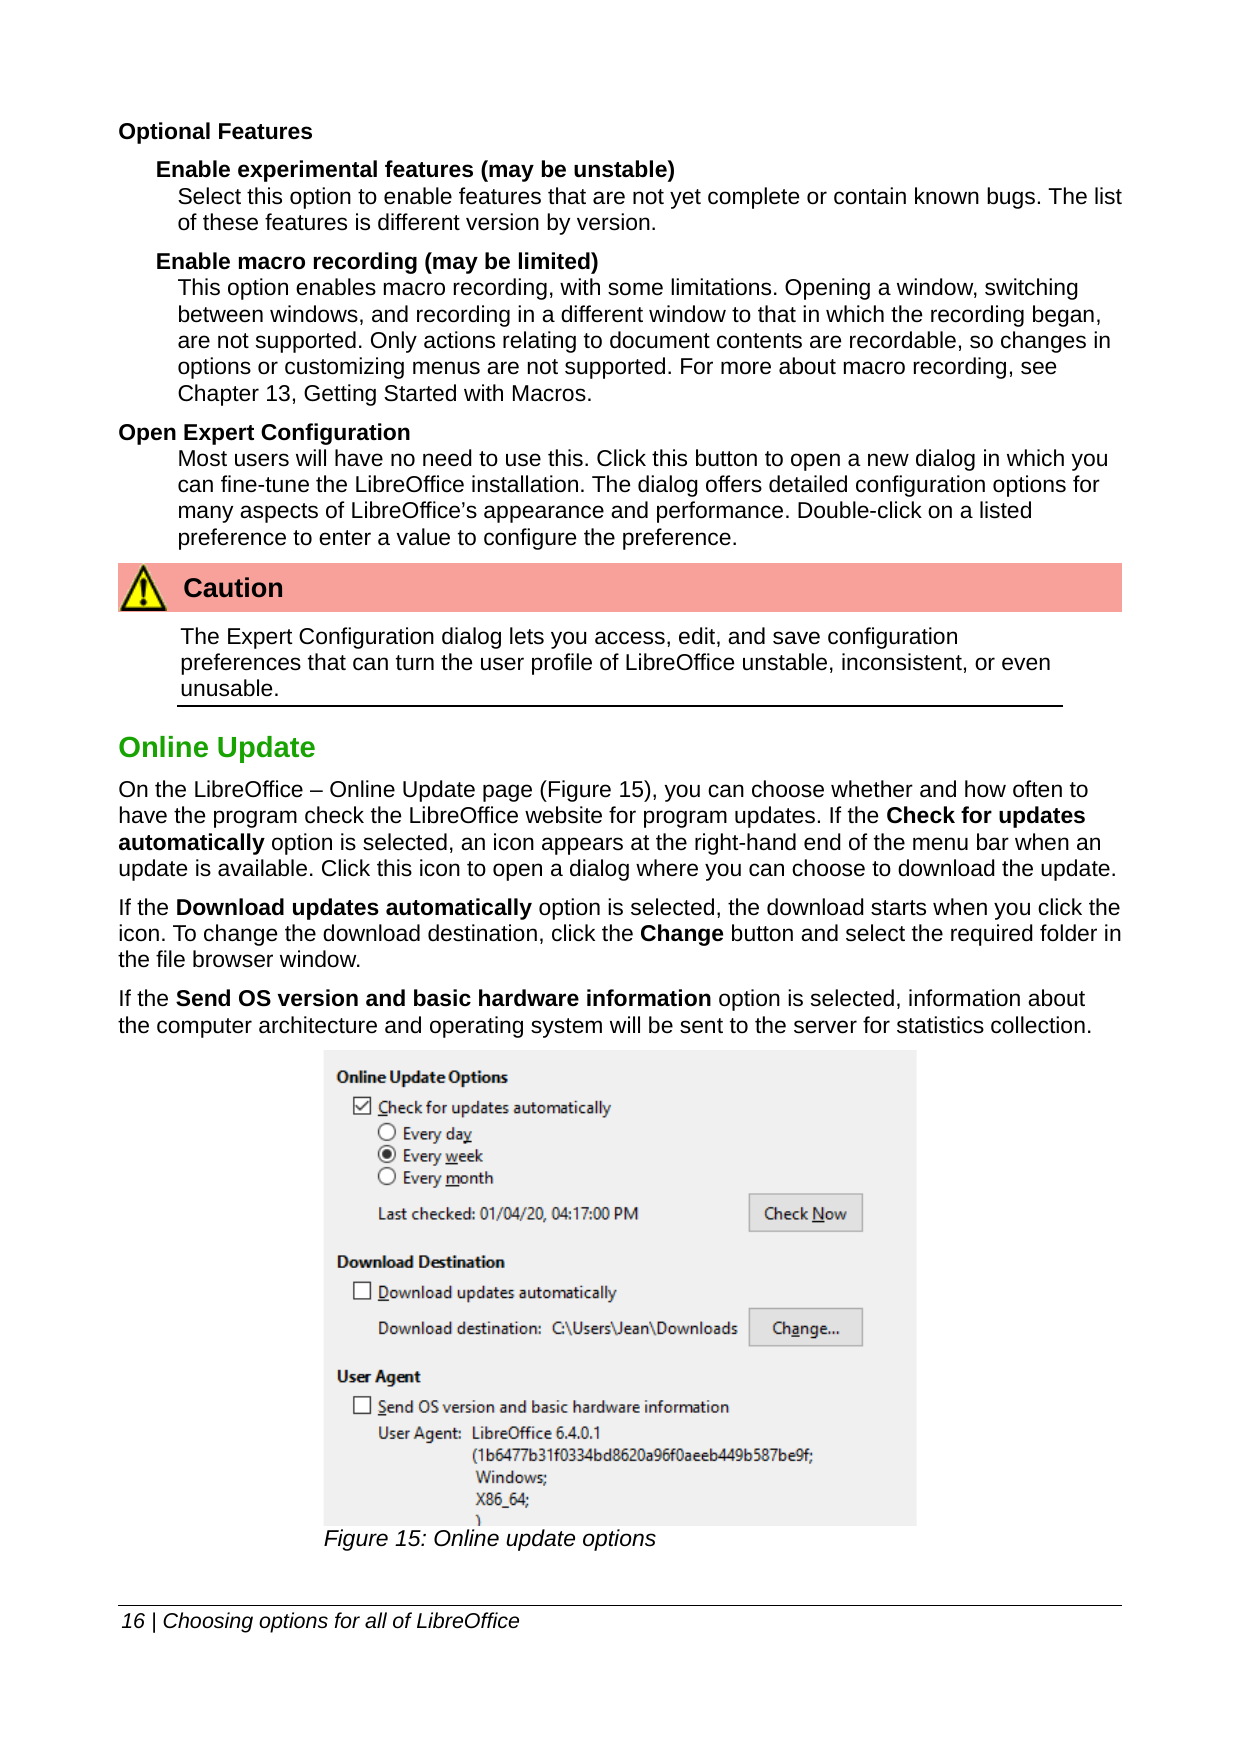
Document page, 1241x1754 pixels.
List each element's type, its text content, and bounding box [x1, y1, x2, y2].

text Open Expert Configuration [118, 418, 1122, 445]
text Figure 15: Online update options [323, 1526, 917, 1552]
text If the Download updates automatically option is selected, the download starts when you click the icon. To change the download destination, click the Change button and select the required folder in the file browser window. [118, 894, 1122, 973]
text This option enables macro recording, with some limitations. Opening a window, switching between windows, and recording in a different window to that in which the recording began, are not supported. Only actions relating to document contents are recordable, so changes in options or customizing menus are not supported. For more about macro recording, see Chapter 13, Getting Started with Macros. [177, 274, 1122, 406]
text On the LibreOffice – Online Update page (Figure 15), you can choose whether and how often to have the program check the LibreOffice website for program updates. If the Check for updates automatically option is selected, an icon appears at the right-hand end of the menu bar when an update is available. Click this icon to open a dialog where you can choose to download the update. [118, 776, 1122, 881]
picture [119, 563, 167, 611]
subtitle Caution [118, 563, 1122, 612]
subtitle Online Update [118, 730, 1122, 764]
text Select this option to enable features that are not yet complete or contain known bugs. The list of these features is different version by version. [177, 183, 1122, 235]
text Most users will have no need to use this. Click this button to open a new dialog in which you can fine-tune the LibreOffice installation. The dialog offers detailed configuration options for many aspects of LibreOffice’s appearance and performance. Double-click on a listed preference to enter a value to configure the preference. [177, 445, 1122, 550]
text If the Send OS version and basic hardware information option is selected, information about the computer architecture and operating system will be sent to the server for statistics collection. [118, 985, 1122, 1038]
text Optional Features [118, 118, 1122, 144]
text The Expert Configuration dialog lets you access, edit, and save configuration preferences that can turn the user profile of LibreOffice unstable, inconsistent, or even unusable. [177, 619, 1063, 705]
picture [323, 1050, 917, 1526]
text Enable experimental features (may be unstable) [156, 156, 1122, 183]
text Enable macro recording (may be limited) [156, 248, 1122, 274]
